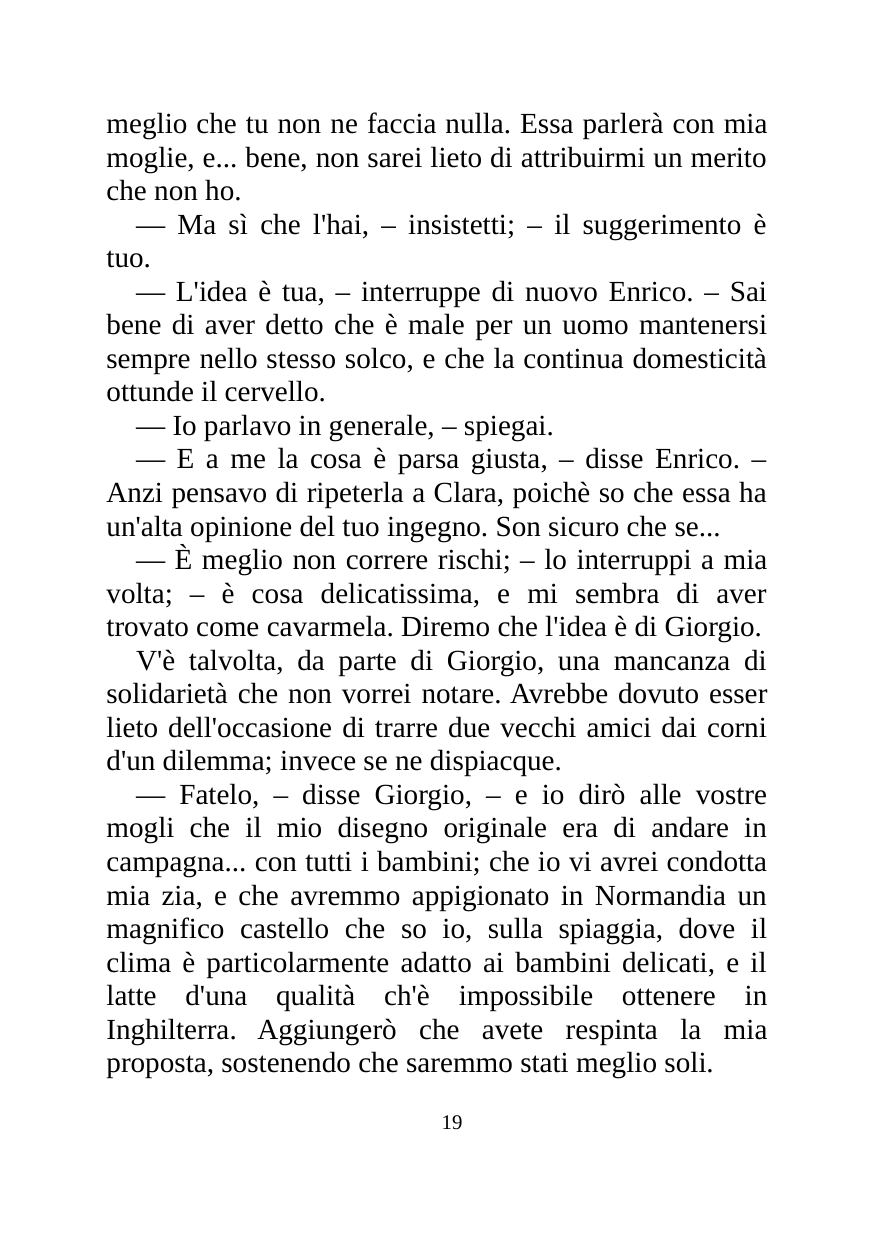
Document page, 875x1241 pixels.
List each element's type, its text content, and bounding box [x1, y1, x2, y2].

text — Io parlavo in generale, – spiegai. [106, 408, 768, 442]
text — È meglio non correre rischi; – lo interruppi a mia volta; – è cosa delicatissima, e mi sembra di aver trovato come cavarmela. Diremo che l'idea è di Giorgio. [106, 542, 768, 643]
text — E a me la cosa è parsa giusta, – disse Enrico. – Anzi pensavo di ripeterla a Clara, poichè so che essa ha un'alta opinione del tuo ingegno. Son sicuro che se... [106, 442, 768, 542]
text — L'idea è tua, – interruppe di nuovo Enrico. – Sai bene di aver detto che è male per un uomo mantenersi sempre nello stesso solco, e che la continua domesticità ottunde il cervello. [106, 274, 768, 408]
text — Fatelo, – disse Giorgio, – e io dirò alle vostre mogli che il mio disegno originale era di andare in campagna... con tutti i bambini; che io vi avrei condotta mia zia, e che avremmo appigionato in Normandia un magnifico castello che so io, sulla spiaggia, dove il clima è particolarmente adatto ai bambini delicati, e il latte d'una qualità ch'è impossibile ottenere in Inghilterra. Aggiungerò che avete respinta la mia proposta, sostenendo che saremmo stati meglio soli. [106, 777, 768, 1079]
text meglio che tu non ne faccia nulla. Essa parlerà con mia moglie, e... bene, non sarei lieto di attribuirmi un merito che non ho. [106, 106, 768, 207]
text — Ma sì che l'hai, – insistetti; – il suggerimento è tuo. [106, 207, 768, 274]
text V'è talvolta, da parte di Giorgio, una mancanza di solidarietà che non vorrei notare. Avrebbe dovuto esser lieto dell'occasione di trarre due vecchi amici dai corni d'un dilemma; invece se ne dispiacque. [106, 643, 768, 777]
